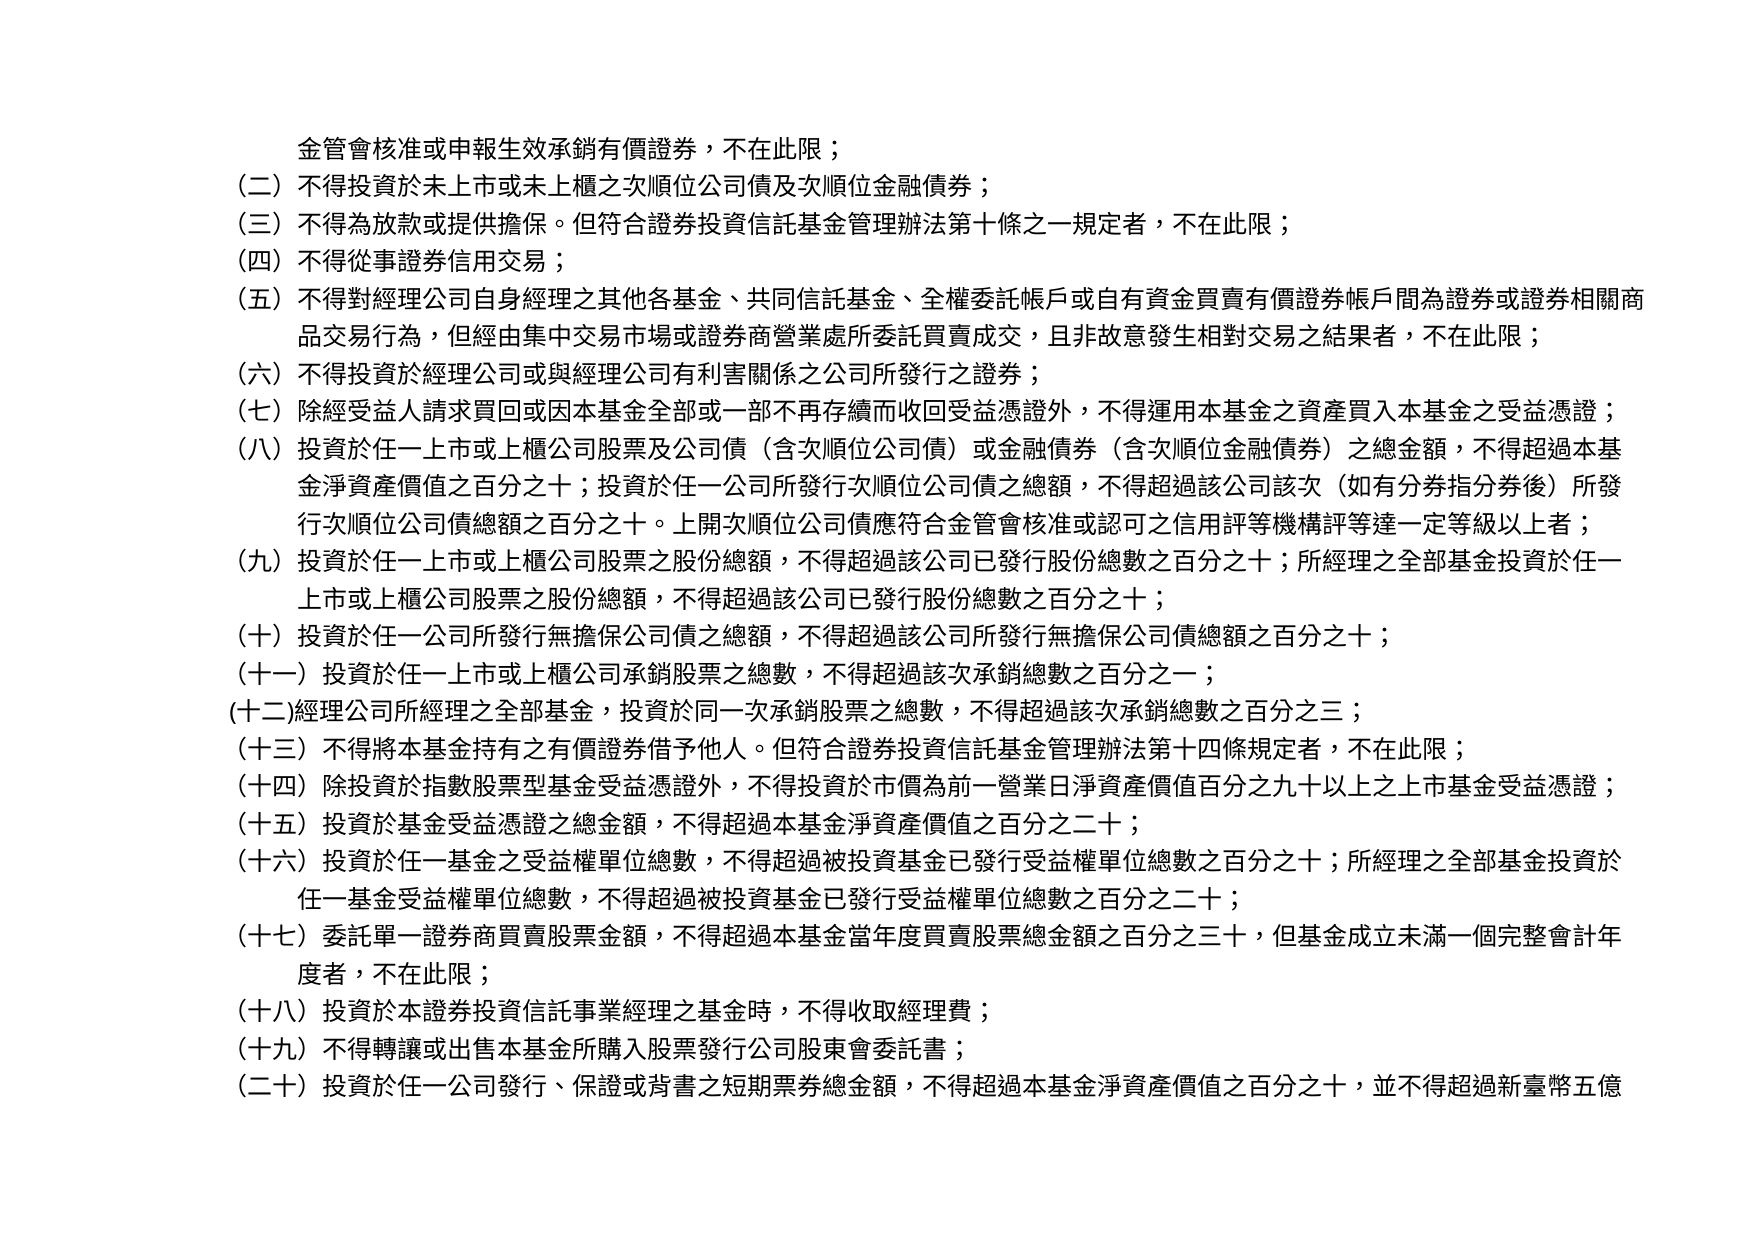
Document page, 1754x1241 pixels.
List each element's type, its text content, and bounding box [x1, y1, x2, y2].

table_cell [91, 129, 185, 1102]
table_cell [185, 129, 204, 1102]
table_cell 金管會核准或申報生效承銷有價證券，不在此限； （二）不得投資於未上市或未上櫃之次順位公司債及次順位金融債券； （三）不得為放款或提供擔保。但符合證券投資信託基金管理辦法第十條之一規定者，不在此限； （四）不得從事證券信用交易； （五）不得對經理公司自身經理之其他各基金、共同信託基金、全權委託帳戶或自有資金買賣有價證券帳戶間為證券或證券相關商品交易行為，但經由集中交易市場或證券商營業處所委託買賣成交，且非故意發生相對交易之結果者，不在此限； （六）不得投資於經理公司或與經理公司有利害關係之公司所發行之證券； （七）除經受益人請求買回或因本基金全部或一部不再存續而收回受益憑證外，不得運用本基金之資產買入本基金之受益憑證； （八）投資於任一上市或上櫃公司股票及公司債（含次順位公司債）或金融債券（含次順位金融債券）之總金額，不得超過本基金淨資產價值之百分之十；投資於任一公司所發行次順位公司債之總額，不得超過該公司該次（如有分券指分券後）所發行次順位公司債總額之百分之十。上開次順位公司債應符合金管會核准或認可之信用評等機構評等達一定等級以上者； （九）投資於任一上市或上櫃公司股票之股份總額，不得超過該公司已發行股份總數之百分之十；所經理之全部基金投資於任一上市或上櫃公司股票之股份總額，不得超過該公司已發行股份總數之百分之十； （十）投資於任一公司所發行無擔保公司債之總額，不得超過該公司所發行無擔保公司債總額之百分之十； （十一）投資於任一上市或上櫃公司承銷股票之總數，不得超過該次承銷總數之百分之一； (十二)經理公司所經理之全部基金，投資於同一次承銷股票之總數，不得超過該次承銷總數之百分之三； （十三）不得將本基金持有之有價證券借予他人。但符合證券投資信託基金管理辦法第十四條規定者，不在此限； （十四）除投資於指數股票型基金受益憑證外，不得投資於市價為前一營業日淨資產價值百分之九十以上之上市基金受益憑證； （十五）投資於基金受益憑證之總金額，不得超過本基金淨資產價值之百分之二十； （十六）投資於任一基金之受益權單位總數，不得超過被投資基金已發行受益權單位總數之百分之十；所經理之全部基金投資於任一基金受益權單位總數，不得超過被投資基金已發行受益權單位總數之百分之二十； （十七）委託單一證券商買賣股票金額，不得超過本基金當年度買賣股票總金額之百分之三十，但基金成立未滿一個完整會計年度者，不在此限； （十八）投資於本證券投資信託事業經理之基金時，不得收取經理費； （十九）不得轉讓或出售本基金所購入股票發行公司股東會委託書； （二十）投資於任一公司發行、保證或背書之短期票券總金額，不得超過本基金淨資產價值之百分之十，並不得超過新臺幣五億 [204, 129, 1648, 1102]
